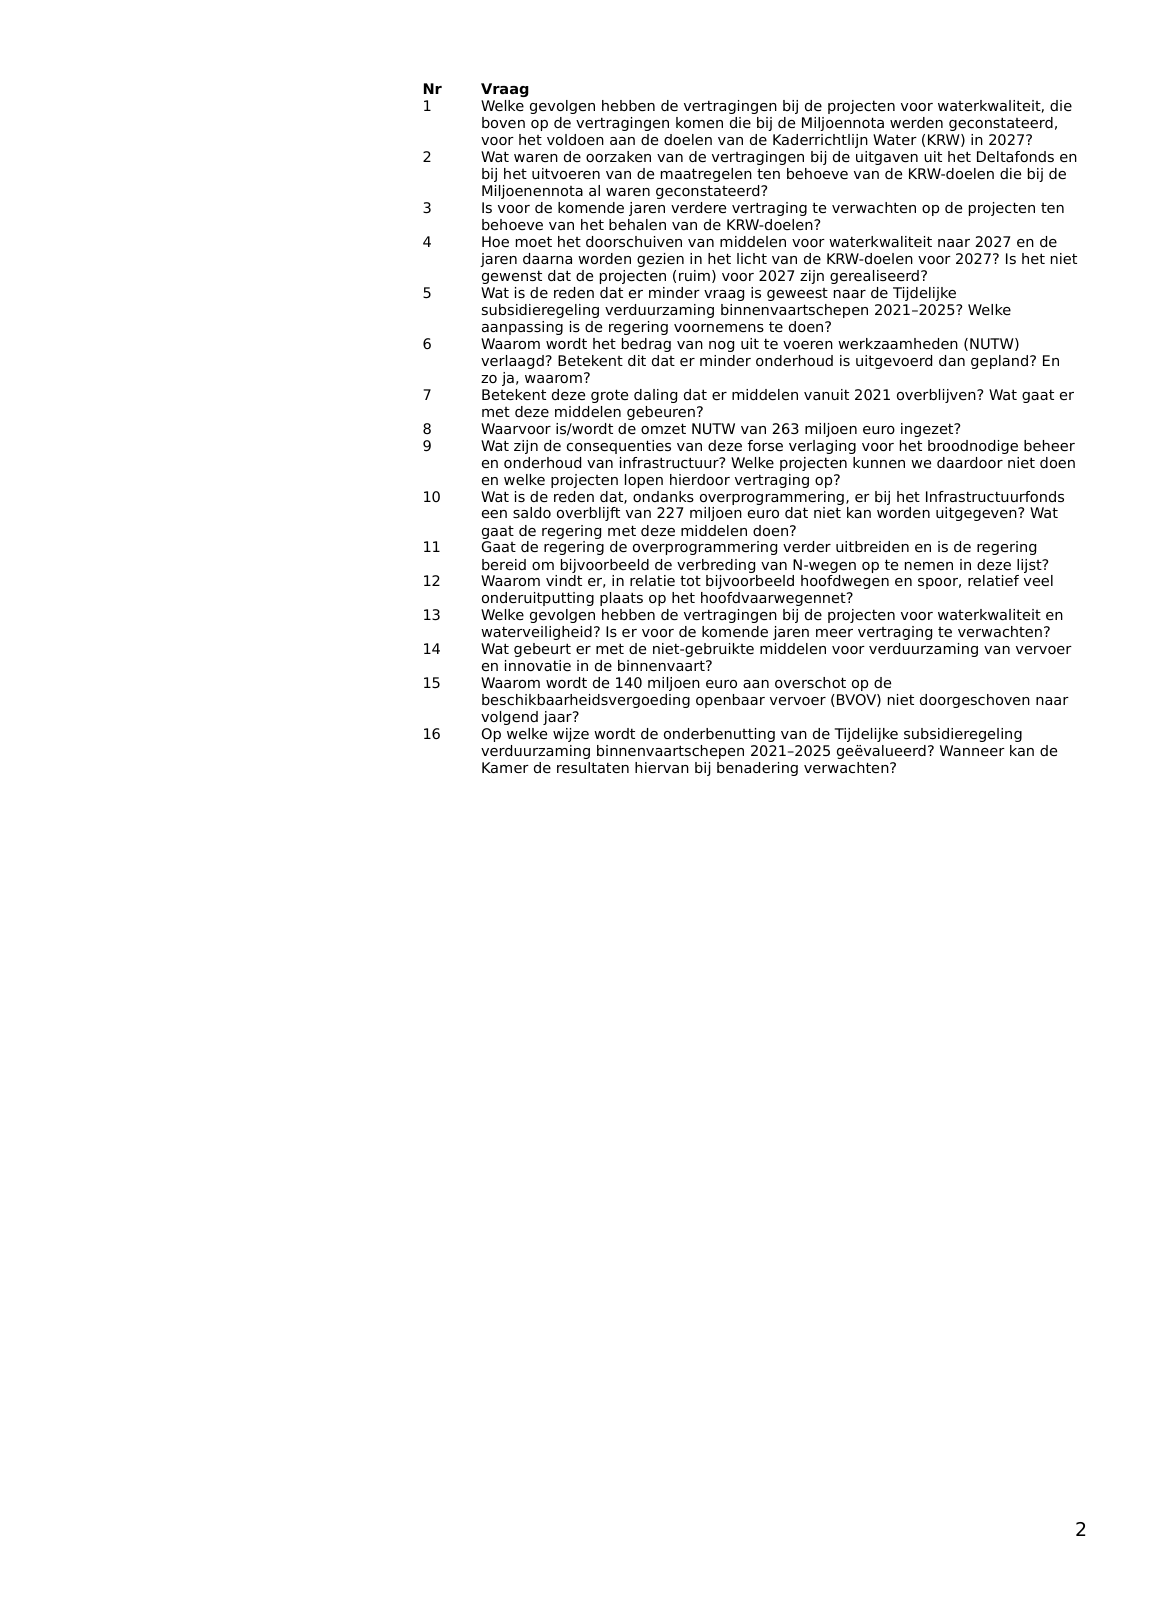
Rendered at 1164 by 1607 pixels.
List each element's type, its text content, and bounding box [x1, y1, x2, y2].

table_cell 14 [422, 641, 475, 675]
table_cell 4 [422, 234, 475, 285]
table_cell 1 [422, 98, 475, 149]
table_cell 16 [422, 726, 475, 777]
table_cell 9 [422, 438, 475, 488]
table_cell 5 [422, 285, 475, 336]
table_header Vraag [475, 81, 1087, 98]
table_cell Betekent deze grote daling dat er middelen vanuit 2021 overblijven? Wat gaat er met deze middelen gebeuren? [475, 387, 1087, 421]
table_header Nr [422, 81, 475, 98]
table_cell Welke gevolgen hebben de vertragingen bij de projecten voor waterkwaliteit en waterveiligheid? Is er voor de komende jaren meer vertraging te verwachten? [475, 607, 1087, 641]
table_cell 15 [422, 675, 475, 726]
table_cell 6 [422, 336, 475, 387]
table_cell Waarom wordt het bedrag van nog uit te voeren werkzaamheden (NUTW) verlaagd? Betekent dit dat er minder onderhoud is uitgevoerd dan gepland? En zo ja, waarom? [475, 336, 1087, 387]
table_cell 13 [422, 607, 475, 641]
table_cell Welke gevolgen hebben de vertragingen bij de projecten voor waterkwaliteit, die boven op de vertragingen komen die bij de Miljoennota werden geconstateerd, voor het voldoen aan de doelen van de Kaderrichtlijn Water (KRW) in 2027? [475, 98, 1087, 149]
table_cell 12 [422, 573, 475, 607]
table_cell Wat zijn de consequenties van deze forse verlaging voor het broodnodige beheer en onderhoud van infrastructuur? Welke projecten kunnen we daardoor niet doen en welke projecten lopen hierdoor vertraging op? [475, 438, 1087, 488]
table_cell 10 [422, 489, 475, 539]
table_cell Waarom vindt er, in relatie tot bijvoorbeeld hoofdwegen en spoor, relatief veel onderuitputting plaats op het hoofdvaarwegennet? [475, 573, 1087, 607]
table_cell Hoe moet het doorschuiven van middelen voor waterkwaliteit naar 2027 en de jaren daarna worden gezien in het licht van de KRW-doelen voor 2027? Is het niet gewenst dat de projecten (ruim) voor 2027 zijn gerealiseerd? [475, 234, 1087, 285]
table_cell Wat gebeurt er met de niet-gebruikte middelen voor verduurzaming van vervoer en innovatie in de binnenvaart? [475, 641, 1087, 675]
table_cell 3 [422, 200, 475, 234]
table_cell Waarom wordt de 140 miljoen euro aan overschot op de beschikbaarheidsvergoeding openbaar vervoer (BVOV) niet doorgeschoven naar volgend jaar? [475, 675, 1087, 726]
table_cell Waarvoor is/wordt de omzet NUTW van 263 miljoen euro ingezet? [475, 421, 1087, 437]
table_cell Is voor de komende jaren verdere vertraging te verwachten op de projecten ten behoeve van het behalen van de KRW-doelen? [475, 200, 1087, 234]
table_cell Wat waren de oorzaken van de vertragingen bij de uitgaven uit het Deltafonds en bij het uitvoeren van de maatregelen ten behoeve van de KRW-doelen die bij de Miljoenennota al waren geconstateerd? [475, 149, 1087, 200]
table_cell 8 [422, 421, 475, 437]
table_cell 7 [422, 387, 475, 421]
table_cell Op welke wijze wordt de onderbenutting van de Tijdelijke subsidieregeling verduurzaming binnenvaartschepen 2021–2025 geëvalueerd? Wanneer kan de Kamer de resultaten hiervan bij benadering verwachten? [475, 726, 1087, 777]
table_cell Gaat de regering de overprogrammering verder uitbreiden en is de regering bereid om bijvoorbeeld de verbreding van N-wegen op te nemen in deze lijst? [475, 539, 1087, 573]
table_cell 2 [422, 149, 475, 200]
table_cell Wat is de reden dat, ondanks overprogrammering, er bij het Infrastructuurfonds een saldo overblijft van 227 miljoen euro dat niet kan worden uitgegeven? Wat gaat de regering met deze middelen doen? [475, 489, 1087, 539]
table_cell Wat is de reden dat er minder vraag is geweest naar de Tijdelijke subsidieregeling verduurzaming binnenvaartschepen 2021–2025? Welke aanpassing is de regering voornemens te doen? [475, 285, 1087, 336]
table_cell 11 [422, 539, 475, 573]
